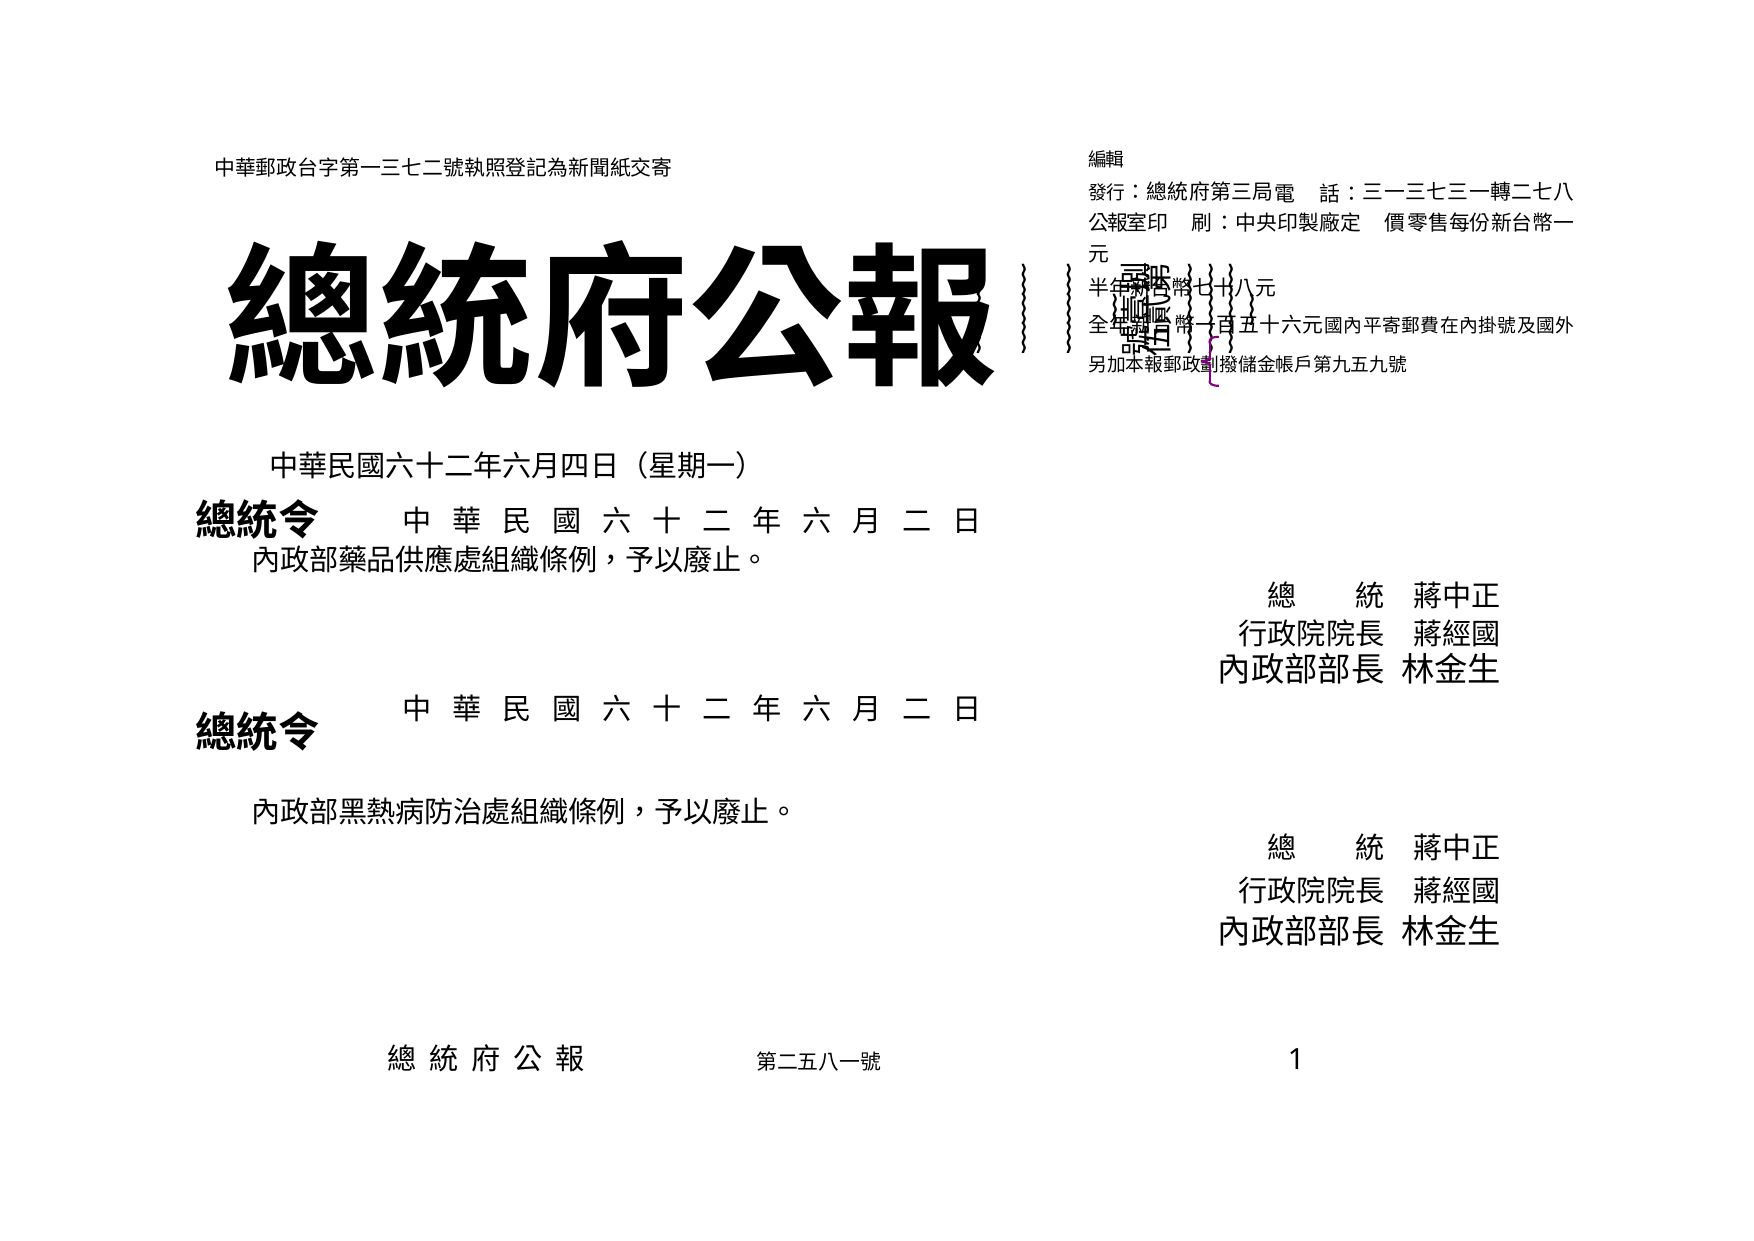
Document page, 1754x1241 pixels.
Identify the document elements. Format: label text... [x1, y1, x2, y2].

table_header 總統令 [192, 689, 399, 796]
text 內政部黑熱病防治處組織條例，予以廢止。 [195, 796, 1559, 829]
text 總 統 蔣中正 [195, 829, 1501, 866]
text 內政部部長 林金生 [195, 914, 1501, 951]
text 內政部藥品供應處組織條例，予以廢止。 [195, 543, 1559, 577]
text 行政院院長 蔣經國 [195, 871, 1501, 909]
table_header 中華民國六十二年六月二日 [399, 689, 986, 796]
table_header 總統令 [192, 222, 399, 543]
text 內政部部長 林金生 [195, 652, 1501, 689]
text 行政院院長 蔣經國 [195, 614, 1501, 652]
text 總 統 蔣中正 [195, 577, 1501, 614]
table_header 中華民國六十二年六月二日 [399, 222, 986, 543]
